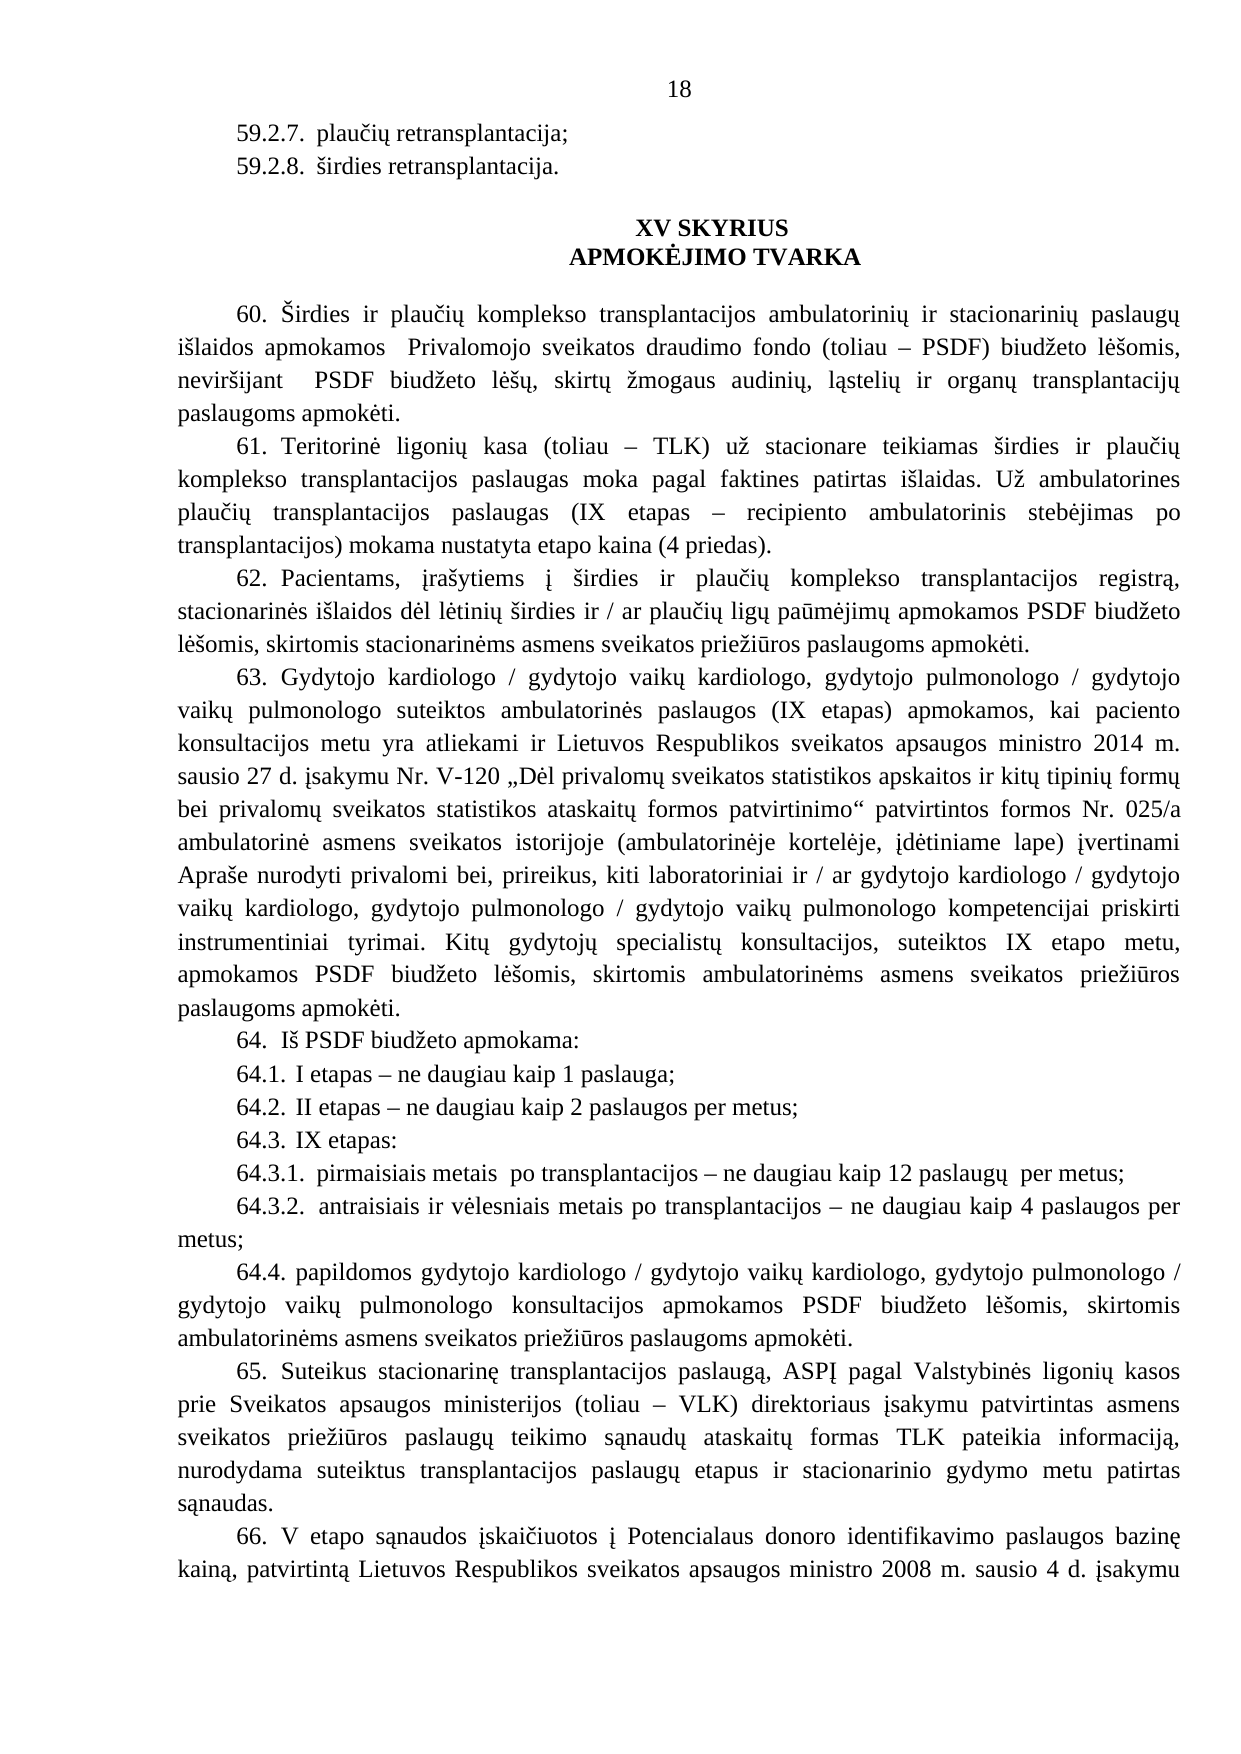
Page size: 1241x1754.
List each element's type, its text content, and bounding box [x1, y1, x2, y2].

text 64.2. II etapas – ne daugiau kaip 2 paslaugos per metus; [236, 1092, 1181, 1120]
text 66. V etapo sąnaudos įskaičiuotos į Potencialaus donoro identifikavimo paslaugos bazinę kainą, patvirtintą Lietuvos Respublikos sveikatos apsaugos ministro 2008 m. sausio 4 d. įsakymu [177, 1521, 1181, 1583]
text 59.2.7. plaučių retransplantacija; [177, 118, 1181, 147]
text 63. Gydytojo kardiologo / gydytojo vaikų kardiologo, gydytojo pulmonologo / gydytojo vaikų pulmonologo suteiktos ambulatorinės paslaugos (IX etapas) apmokamos, kai paciento konsultacijos metu yra atliekami ir Lietuvos Respublikos sveikatos apsaugos ministro 2014 m. sausio 27 d. įsakymu Nr. V-120 „Dėl privalomų sveikatos statistikos apskaitos ir kitų tipinių formų bei privalomų sveikatos statistikos ataskaitų formos patvirtinimo“ patvirtintos formos Nr. 025/a ambulatorinė asmens sveikatos istorijoje (ambulatorinėje kortelėje, įdėtiniame lape) įvertinami Apraše nurodyti privalomi bei, prireikus, kiti laboratoriniai ir / ar gydytojo kardiologo / gydytojo vaikų kardiologo, gydytojo pulmonologo / gydytojo vaikų pulmonologo kompetencijai priskirti instrumentiniai tyrimai. Kitų gydytojų specialistų konsultacijos, suteiktos IX etapo metu, apmokamos PSDF biudžeto lėšomis, skirtomis ambulatorinėms asmens sveikatos priežiūros paslaugoms apmokėti. [177, 662, 1181, 1021]
text 64.3. IX etapas: [236, 1125, 1181, 1153]
text 62. Pacientams, įrašytiems į širdies ir plaučių komplekso transplantacijos registrą, stacionarinės išlaidos dėl lėtinių širdies ir / ar plaučių ligų paūmėjimų apmokamos PSDF biudžeto lėšomis, skirtomis stacionarinėms asmens sveikatos priežiūros paslaugoms apmokėti. [177, 563, 1181, 658]
text 64.3.1. pirmaisiais metais po transplantacijos – ne daugiau kaip 12 paslaugų per metus; [207, 1158, 1181, 1186]
text 64. Iš PSDF biudžeto apmokama: [207, 1026, 1181, 1054]
text 64.1. I etapas – ne daugiau kaip 1 paslauga; [236, 1059, 1181, 1087]
text 59.2.8. širdies retransplantacija. [177, 151, 1181, 180]
text 60. Širdies ir plaučių komplekso transplantacijos ambulatorinių ir stacionarinių paslaugų išlaidos apmokamos Privalomojo sveikatos draudimo fondo (toliau – PSDF) biudžeto lėšomis, neviršijant PSDF biudžeto lėšų, skirtų žmogaus audinių, ląstelių ir organų transplantacijų paslaugoms apmokėti. [177, 299, 1181, 427]
text 64.4. papildomos gydytojo kardiologo / gydytojo vaikų kardiologo, gydytojo pulmonologo / gydytojo vaikų pulmonologo konsultacijos apmokamos PSDF biudžeto lėšomis, skirtomis ambulatorinėms asmens sveikatos priežiūros paslaugoms apmokėti. [177, 1257, 1181, 1352]
text XV SKYRIUS [177, 213, 1181, 242]
text 61. Teritorinė ligonių kasa (toliau – TLK) už stacionare teikiamas širdies ir plaučių komplekso transplantacijos paslaugas moka pagal faktines patirtas išlaidas. Už ambulatorines plaučių transplantacijos paslaugas (IX etapas – recipiento ambulatorinis stebėjimas po transplantacijos) mokama nustatyta etapo kaina (4 priedas). [177, 431, 1181, 559]
text APMOKĖJIMO TVARKA [177, 242, 1181, 270]
text 64.3.2. antraisiais ir vėlesniais metais po transplantacijos – ne daugiau kaip 4 paslaugos per metus; [177, 1191, 1181, 1252]
text 65. Suteikus stacionarinę transplantacijos paslaugą, ASPĮ pagal Valstybinės ligonių kasos prie Sveikatos apsaugos ministerijos (toliau – VLK) direktoriaus įsakymu patvirtintas asmens sveikatos priežiūros paslaugų teikimo sąnaudų ataskaitų formas TLK pateikia informaciją, nurodydama suteiktus transplantacijos paslaugų etapus ir stacionarinio gydymo metu patirtas sąnaudas. [177, 1356, 1181, 1517]
